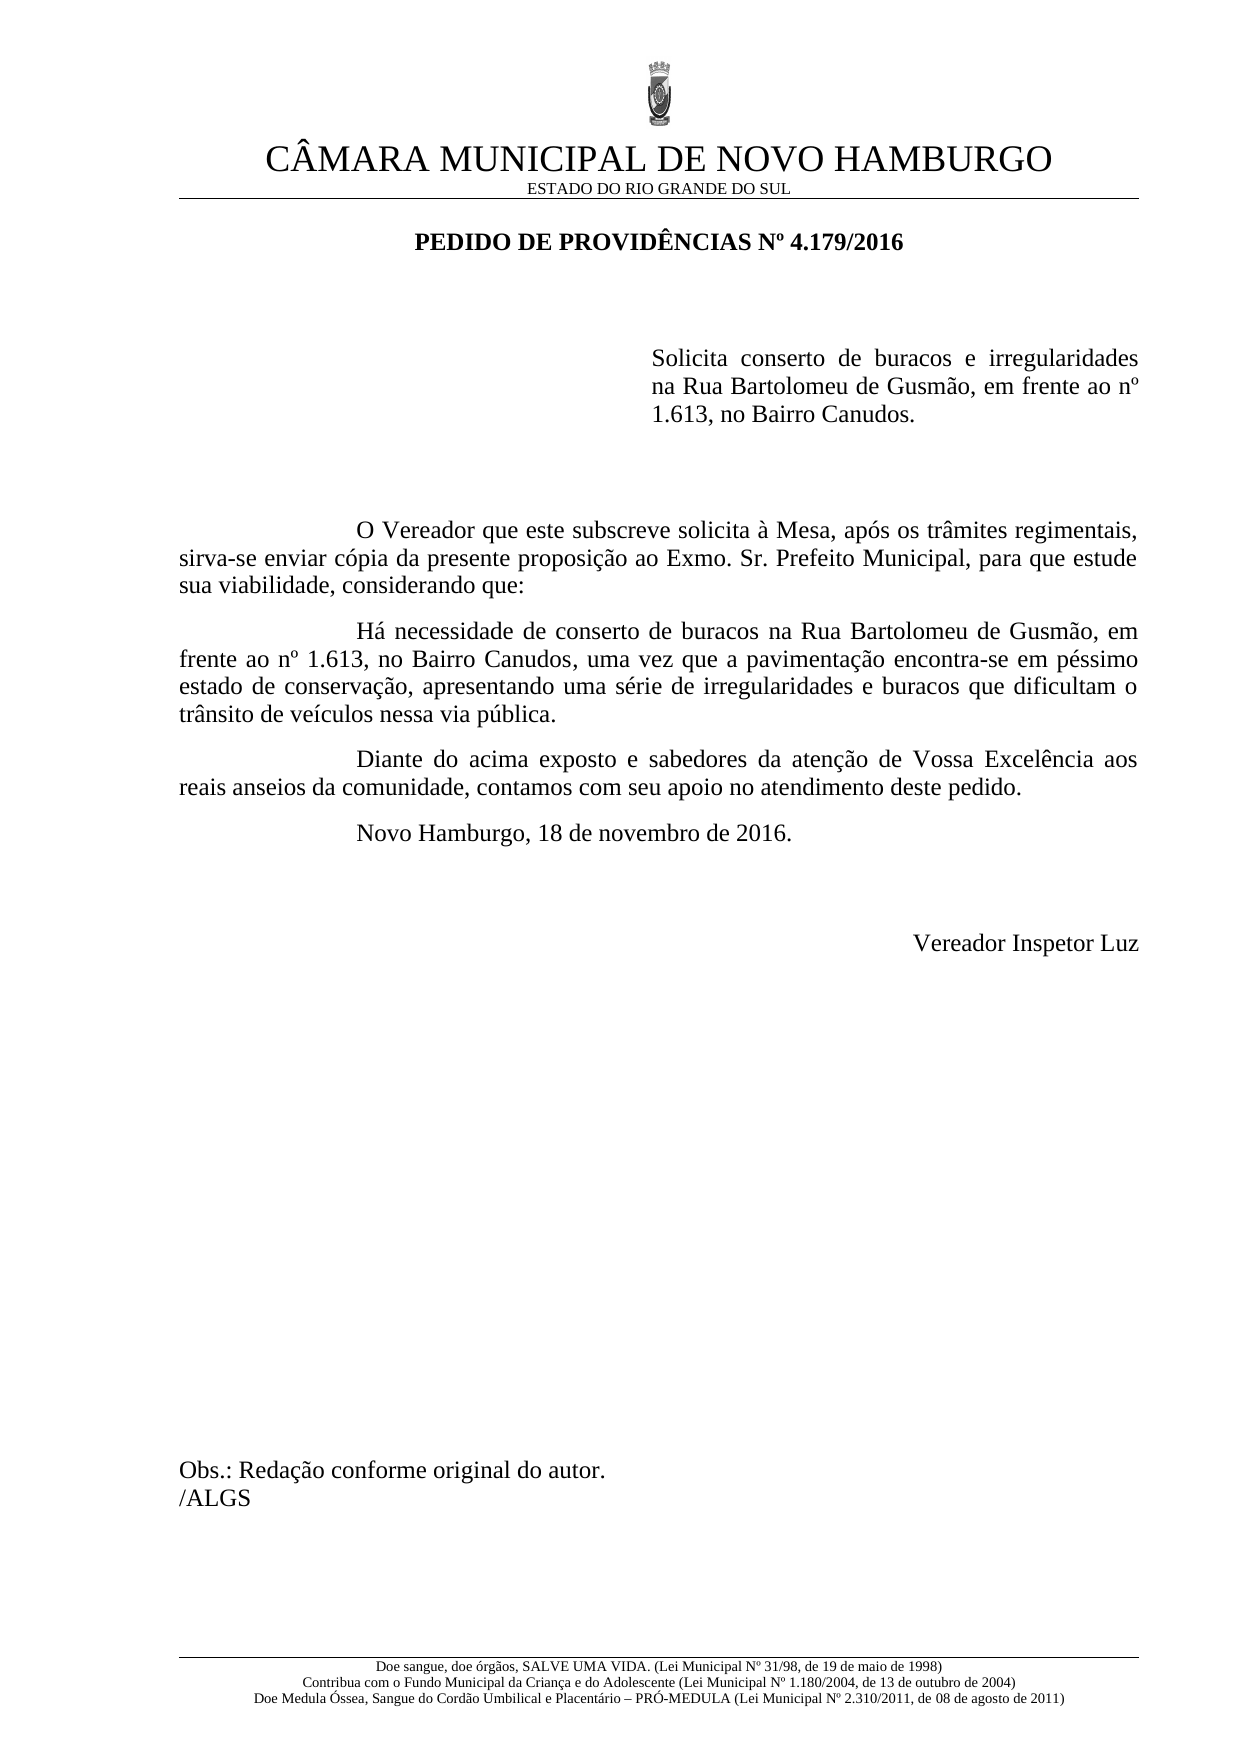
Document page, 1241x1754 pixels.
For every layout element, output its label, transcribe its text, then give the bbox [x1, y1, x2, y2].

text /ALGS [179, 1484, 1139, 1511]
text Há necessidade de conserto de buracos na Rua Bartolomeu de Gusmão, em frente ao nº 1.613, no Bairro Canudos, uma vez que a pavimentação encontra-se em péssimo estado de conservação, apresentando uma série de irregularidades e buracos que dificultam o trânsito de veículos nessa via pública. [179, 617, 1139, 728]
text PEDIDO DE PROVIDÊNCIAS Nº 4.179/2016 [179, 228, 1139, 256]
text Obs.: Redação conforme original do autor. [179, 1456, 1139, 1484]
text Diante do acima exposto e sabedores da atenção de Vossa Excelência aos reais anseios da comunidade, contamos com seu apoio no atendimento deste pedido. [179, 746, 1139, 801]
text Vereador Inspetor Luz [179, 929, 1139, 957]
text O Vereador que este subscreve solicita à Mesa, após os trâmites regimentais, sirva-se enviar cópia da presente proposição ao Exmo. Sr. Prefeito Municipal, para que estude sua viabilidade, considerando que: [179, 516, 1139, 599]
text Solicita conserto de buracos e irregularidades na Rua Bartolomeu de Gusmão, em frente ao nº 1.613, no Bairro Canudos. [651, 344, 1139, 428]
text Novo Hamburgo, 18 de novembro de 2016. [179, 819, 1139, 846]
